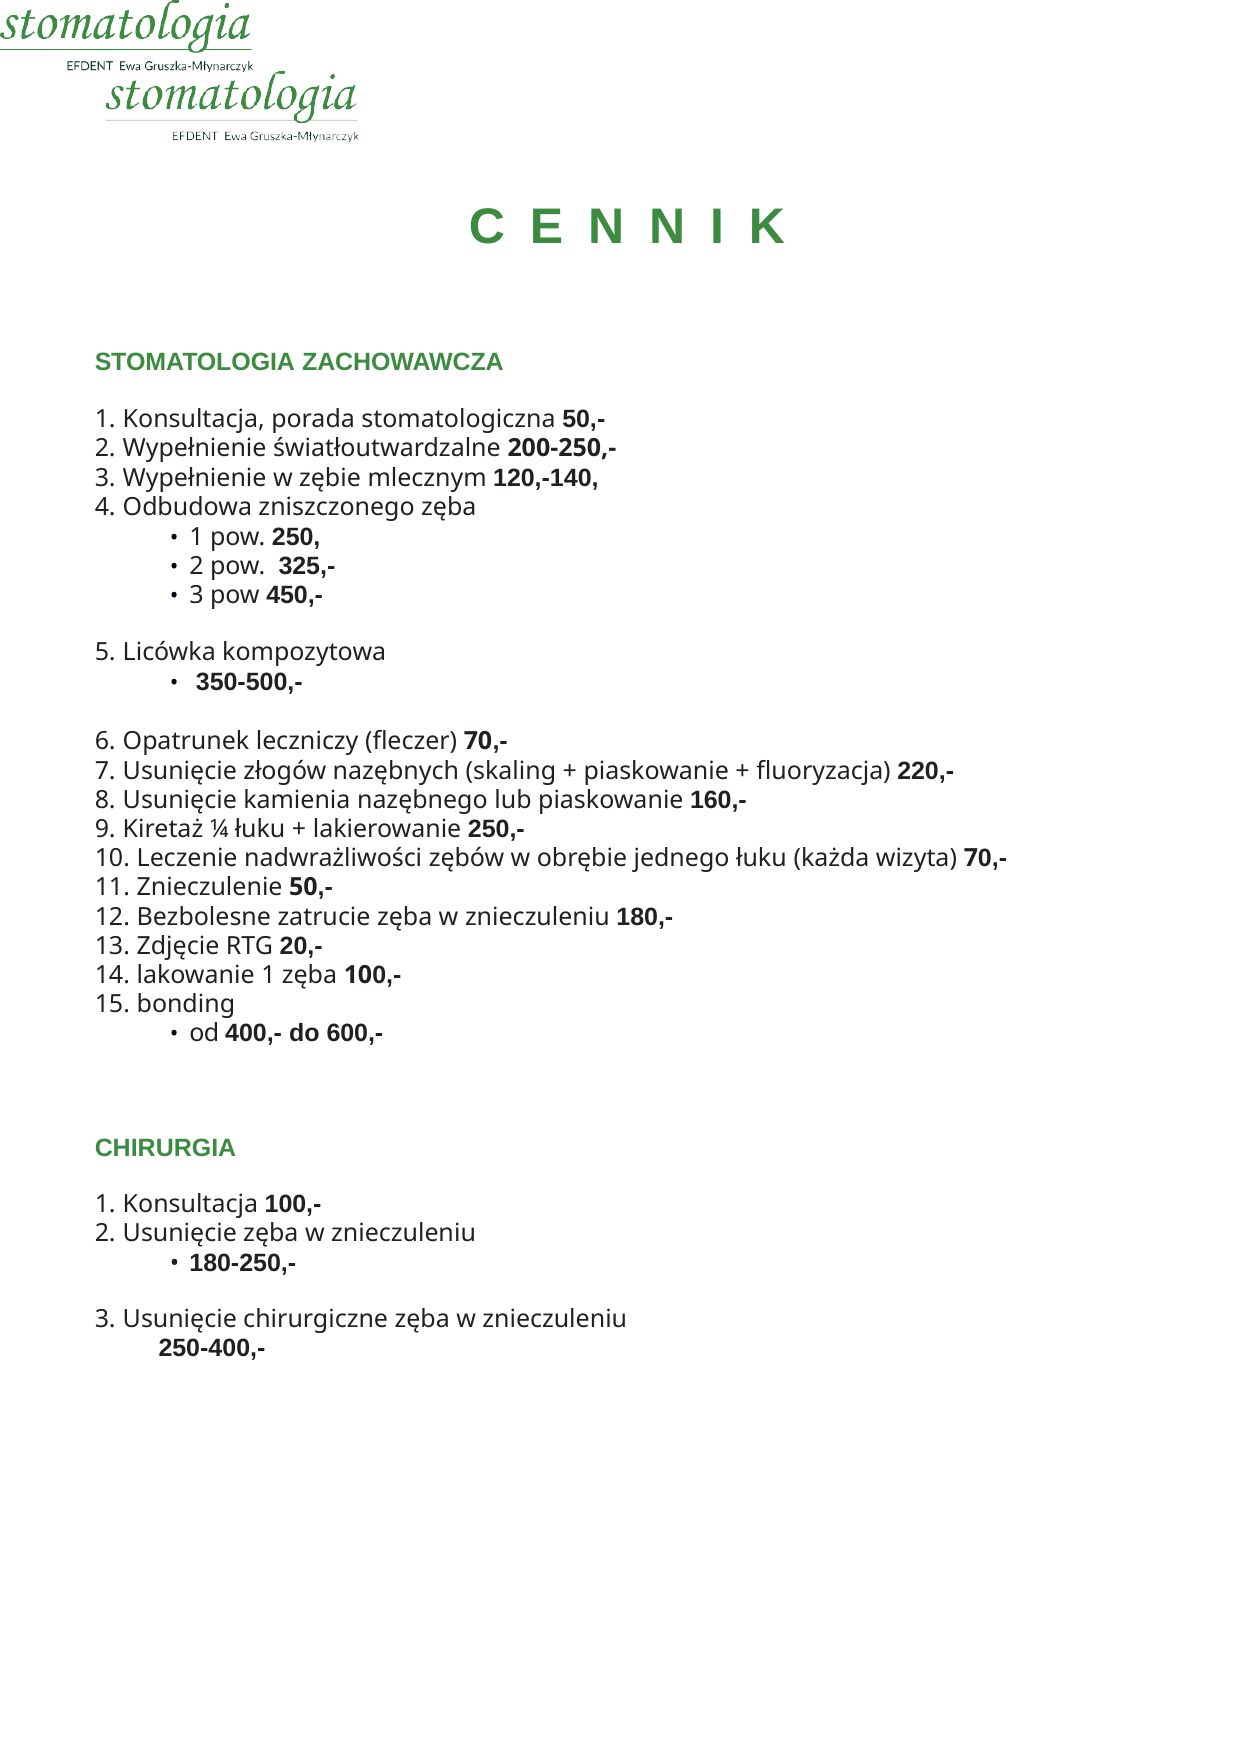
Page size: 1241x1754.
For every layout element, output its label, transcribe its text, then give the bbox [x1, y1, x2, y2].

list 350-500,- [169, 667, 1065, 696]
title C E N N I K [468, 196, 1065, 254]
list Konsultacja 100,- [94, 1188, 1065, 1218]
list Usunięcie zęba w znieczuleniu [94, 1218, 1065, 1248]
list Usunięcie chirurgiczne zęba w znieczuleniu [94, 1303, 1065, 1333]
text 250-400,- [83, 1333, 1065, 1362]
list 1 pow. 250, [169, 522, 1065, 551]
list 2 pow. 325,- [169, 551, 1065, 580]
list 3 pow 450,- [169, 580, 1065, 610]
list Usunięcie kamienia nazębnego lub piaskowanie 160,- [94, 785, 1065, 814]
picture [0, 0, 359, 142]
list Opatrunek leczniczy (fleczer) 70,- [94, 726, 1065, 756]
list Leczenie nadwrażliwości zębów w obrębie jednego łuku (każda wizyta) 70,- [94, 843, 1065, 872]
list 180-250,- [169, 1248, 1065, 1277]
list Wypełnienie światłoutwardzalne 200-250,- [94, 433, 1065, 462]
list Konsultacja, porada stomatologiczna 50,- [94, 403, 1065, 433]
list Wypełnienie w zębie mlecznym 120,-140, [94, 462, 1065, 492]
list od 400,- do 600,- [169, 1018, 1065, 1047]
list Znieczulenie 50,- [94, 872, 1065, 902]
subtitle STOMATOLOGIA ZACHOWAWCZA [94, 347, 1065, 376]
list Licówka kompozytowa [94, 637, 1065, 667]
list Kiretaż ¼ łuku + lakierowanie 250,- [94, 814, 1065, 843]
list lakowanie 1 zęba 100,- [94, 960, 1065, 989]
list Usunięcie złogów nazębnych (skaling + piaskowanie + fluoryzacja) 220,- [94, 756, 1065, 785]
subtitle CHIRURGIA [94, 1133, 1065, 1161]
list Odbudowa zniszczonego zęba [94, 492, 1065, 522]
list Zdjęcie RTG 20,- [94, 931, 1065, 960]
list bonding [94, 989, 1065, 1018]
list Bezbolesne zatrucie zęba w znieczuleniu 180,- [94, 902, 1065, 931]
